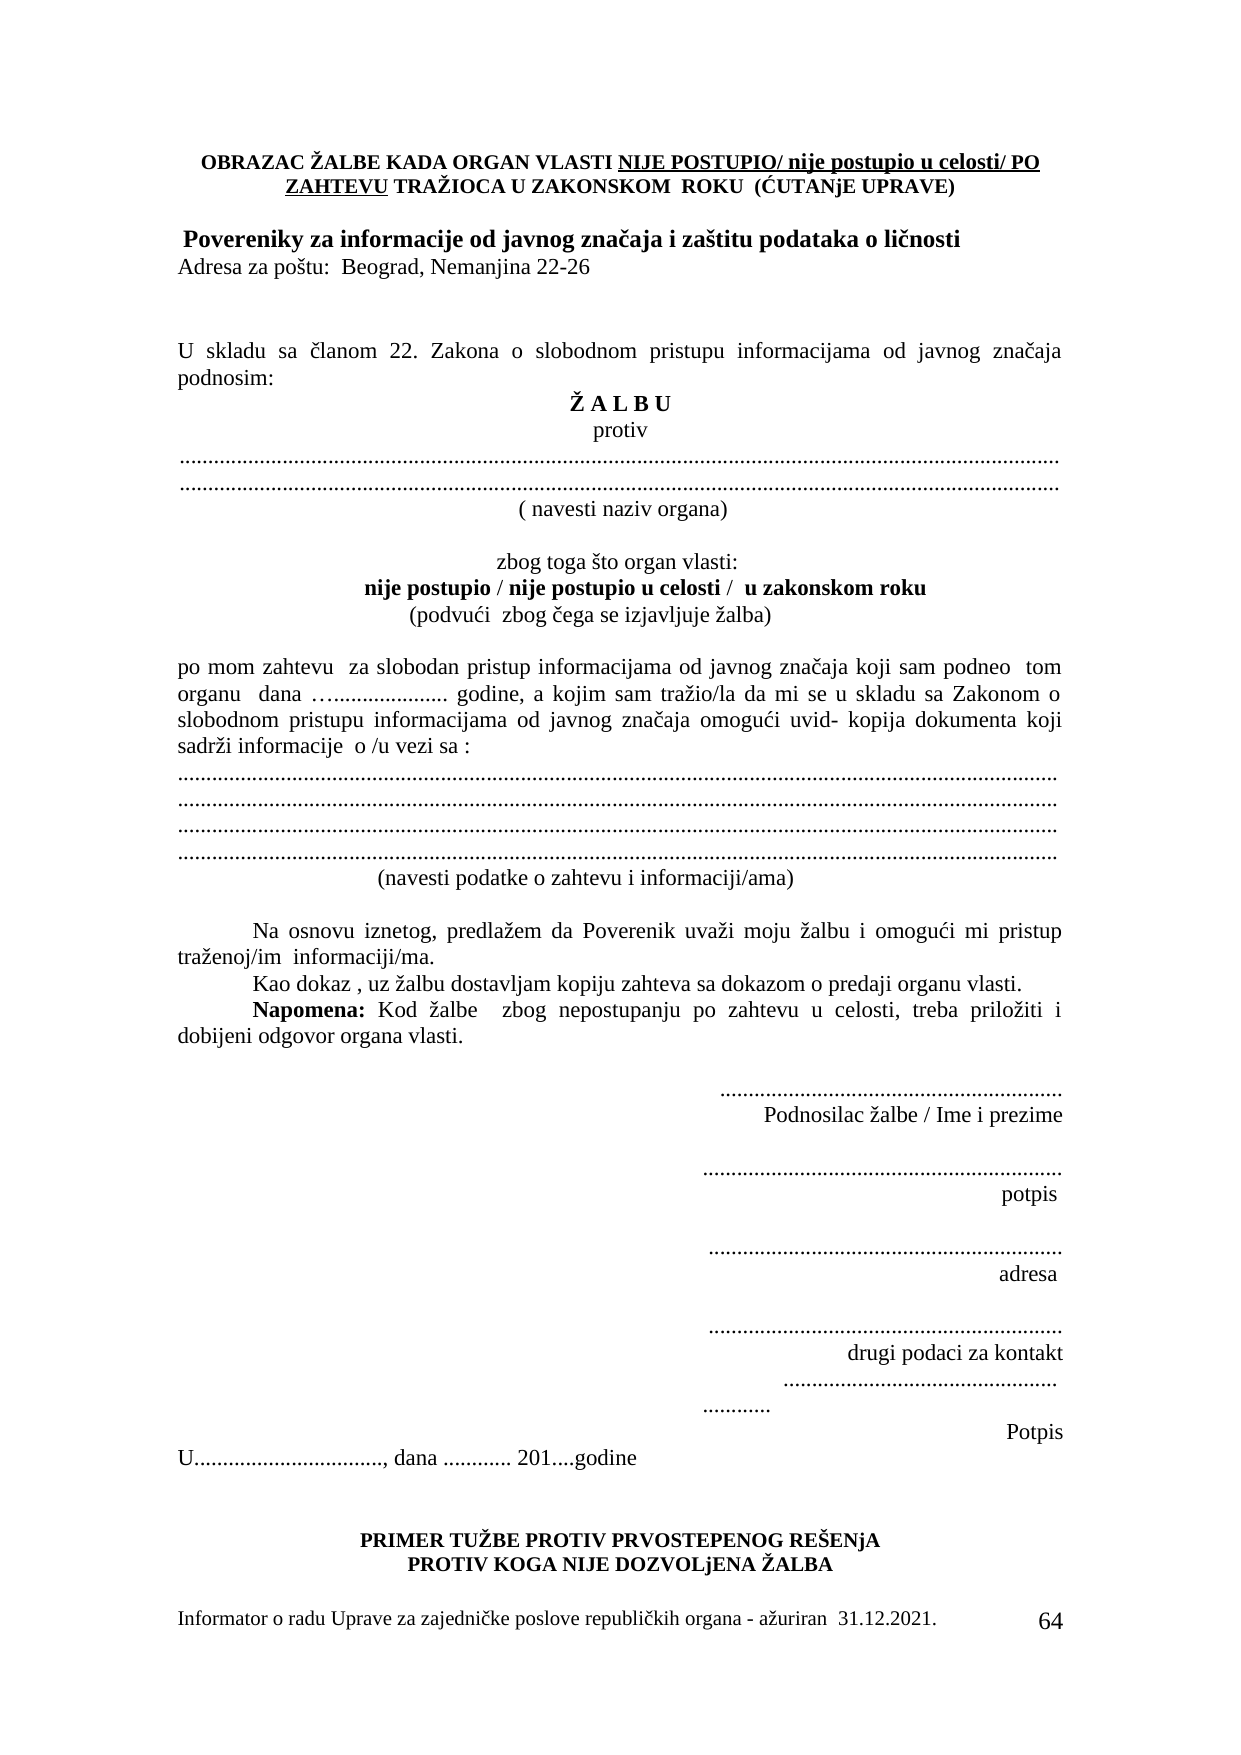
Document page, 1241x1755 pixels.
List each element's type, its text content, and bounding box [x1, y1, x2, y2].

text ............................................................ [702, 1075, 1063, 1101]
text nije postupio / nije postupio u celosti / u zakonskom roku [227, 574, 1063, 601]
text .......................................................................................................................................................... [177, 443, 1063, 469]
text PROTIV KOGA NIJE DOZVOLjENA ŽALBA [177, 1552, 1063, 1576]
text Podnosilac žalbe / Ime i prezime [702, 1101, 1063, 1128]
text PRIMER TUŽBE PROTIV PRVOSTEPENOG REŠENјA [177, 1528, 1063, 1552]
text Kao dokaz , uz žalbu dostavlјam kopiju zahteva sa dokazom o predaji organu vlasti. [177, 970, 1063, 996]
text U skladu sa članom 22. Zakona o slobodnom pristupu informacijama od javnog značaja podnosim: [177, 337, 1063, 390]
text ............................................................ [177, 1365, 1063, 1418]
text Na osnovu iznetog, predlažem da Poverenik uvaži moju žalbu i omogući mi pristup traženoj/im informaciji/ma. [177, 917, 1063, 970]
text zbog toga što organ vlasti: [177, 548, 1063, 574]
text .......................................................................................................................................................... [177, 759, 1063, 785]
text .......................................................................................................................................................... [177, 838, 1063, 864]
text .......................................................................................................................................................... [177, 469, 1063, 495]
text .......................................................................................................................................................... [177, 812, 1063, 838]
text (navesti podatke o zahtevu i informaciji/ama) [177, 864, 1063, 891]
text Napomena: Kod žalbe zbog nepostupanju po zahtevu u celosti, treba priložiti i dobijeni odgovor organa vlasti. [177, 996, 1063, 1049]
text OBRAZAC ŽALBE KADA ORGAN VLASTI NIJE POSTUPIO/ nije postupio u celosti/ PO ZAHTEVU TRAŽIOCA U ZAKONSKOM ROKU (ĆUTANјE UPRAVE) [177, 148, 1063, 198]
text .......................................................................................................................................................... [177, 785, 1063, 812]
text (podvući zbog čega se izjavlјuje žalba) [215, 601, 1063, 627]
text ............................................................... potpis [702, 1154, 1063, 1207]
text U................................., dana ............ 201....godine [177, 1444, 1063, 1470]
text Povereniky za informacije od javnog značaja i zaštitu podataka o ličnosti [177, 224, 1063, 253]
text ( navesti naziv organa) [177, 495, 1063, 522]
text .............................................................. drugi podaci za kontakt [302, 1312, 1063, 1365]
text Ž A L B U [177, 390, 1063, 416]
text protiv [177, 416, 1063, 443]
text Adresa za poštu: Beograd, Nemanjina 22-26 [177, 253, 1063, 279]
text Potpis [702, 1418, 1063, 1444]
text po mom zahtevu za slobodan pristup informacijama od javnog značaja koji sam podneo tom organu dana ….................... godine, a kojim sam tražio/la da mi se u skladu sa Zakonom o slobodnom pristupu informacijama od javnog značaja omogući uvid- kopija dokumenta koji sadrži informacije o /u vezi sa : [177, 653, 1063, 759]
text .............................................................. adresa [302, 1233, 1063, 1286]
